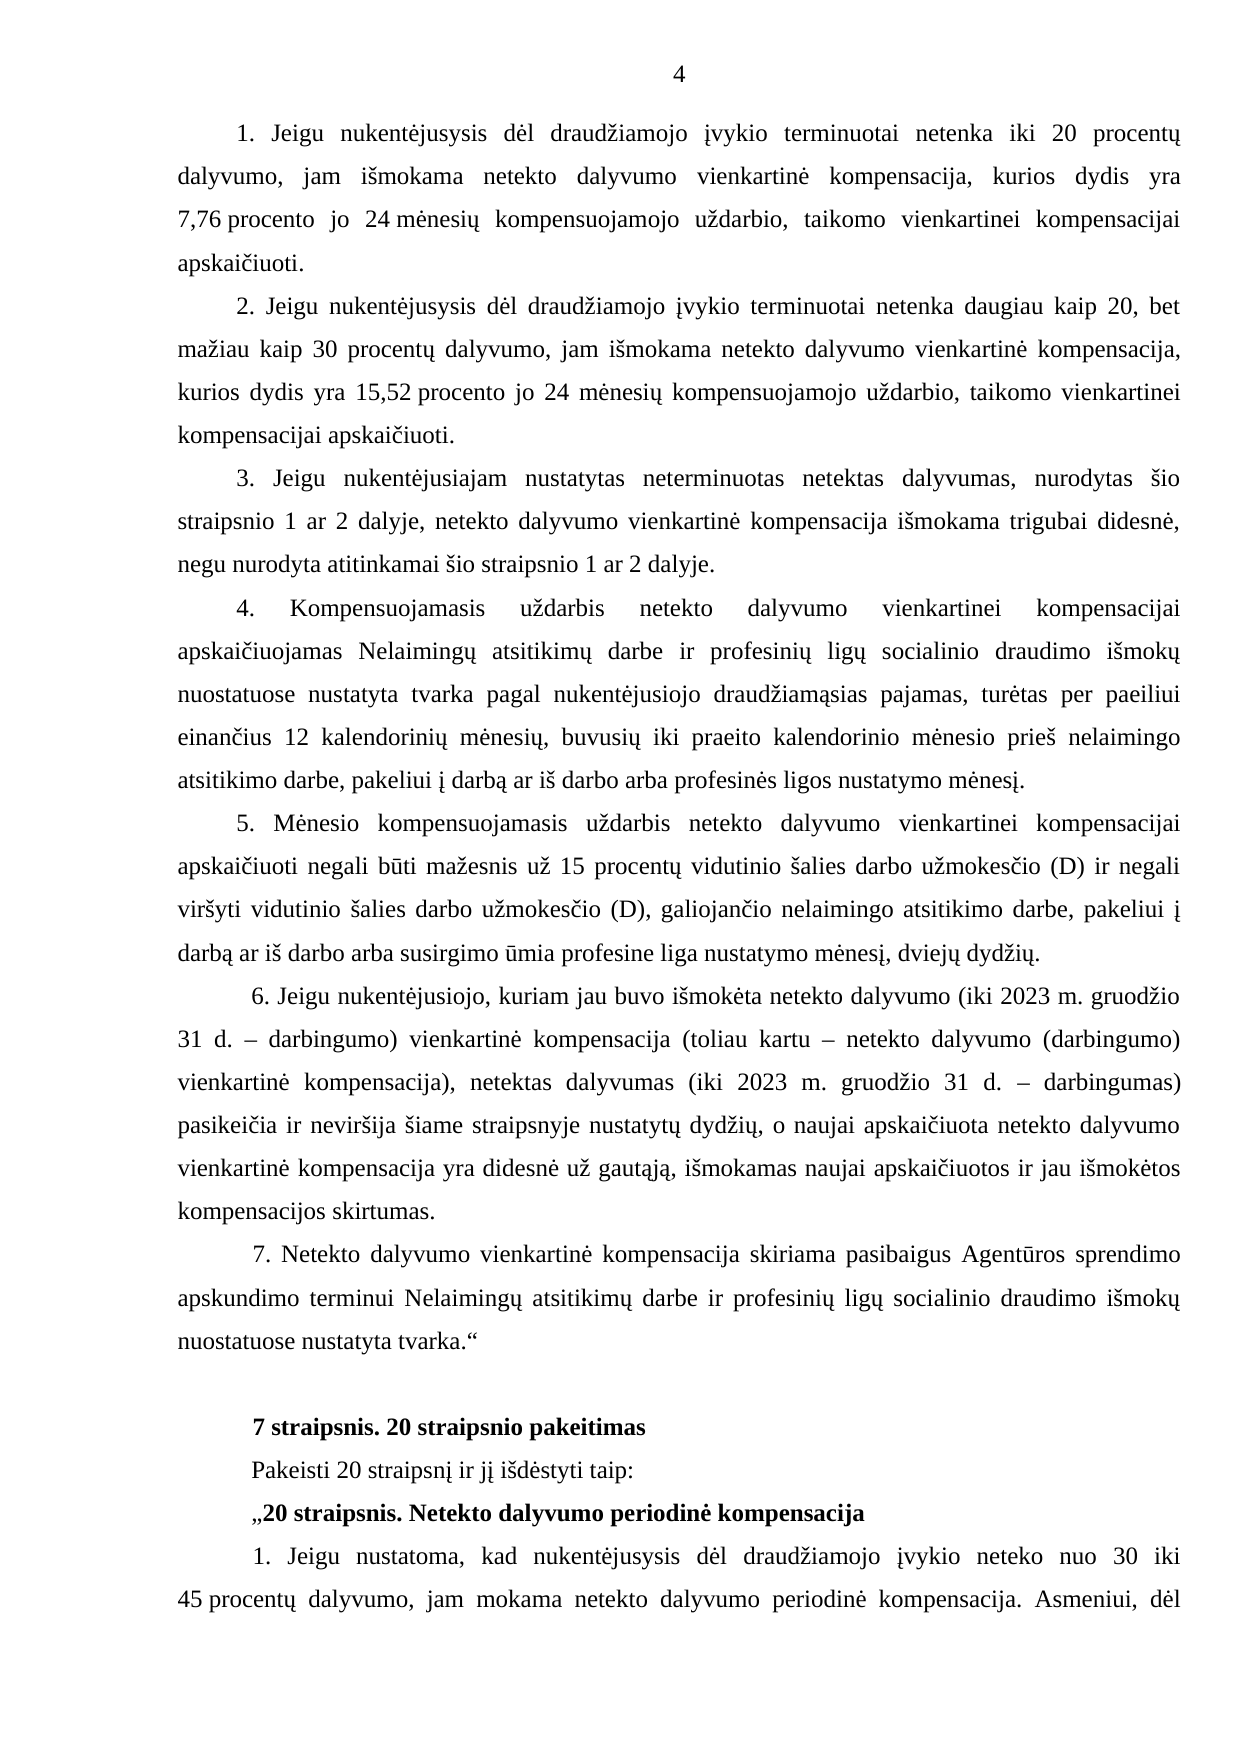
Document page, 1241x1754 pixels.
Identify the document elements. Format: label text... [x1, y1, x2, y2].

text 7. Netekto dalyvumo vienkartinė kompensacija skiriama pasibaigus Agentūros sprendimo apskundimo terminui Nelaimingų atsitikimų darbe ir profesinių ligų socialinio draudimo išmokų nuostatuose nustatyta tvarka.“ [177, 1239, 1181, 1354]
text 6. Jeigu nukentėjusiojo, kuriam jau buvo išmokėta netekto dalyvumo (iki 2023 m. gruodžio 31 d. – darbingumo) vienkartinė kompensacija (toliau kartu – netekto dalyvumo (darbingumo) vienkartinė kompensacija), netektas dalyvumas (iki 2023 m. gruodžio 31 d. – darbingumas) pasikeičia ir neviršija šiame straipsnyje nustatytų dydžių, o naujai apskaičiuota netekto dalyvumo vienkartinė kompensacija yra didesnė už gautąją, išmokamas naujai apskaičiuotos ir jau išmokėtos kompensacijos skirtumas. [177, 981, 1181, 1225]
text 1. Jeigu nukentėjusysis dėl draudžiamojo įvykio terminuotai netenka iki 20 procentų dalyvumo, jam išmokama netekto dalyvumo vienkartinė kompensacija, kurios dydis yra 7,76 procento jo 24 mėnesių kompensuojamojo uždarbio, taikomo vienkartinei kompensacijai apskaičiuoti. [177, 118, 1181, 276]
text 3. Jeigu nukentėjusiajam nustatytas neterminuotas netektas dalyvumas, nurodytas šio straipsnio 1 ar 2 dalyje, netekto dalyvumo vienkartinė kompensacija išmokama trigubai didesnė, negu nurodyta atitinkamai šio straipsnio 1 ar 2 dalyje. [177, 463, 1181, 578]
text 4. Kompensuojamasis uždarbis netekto dalyvumo vienkartinei kompensacijai apskaičiuojamas Nelaimingų atsitikimų darbe ir profesinių ligų socialinio draudimo išmokų nuostatuose nustatyta tvarka pagal nukentėjusiojo draudžiamąsias pajamas, turėtas per paeiliui einančius 12 kalendorinių mėnesių, buvusių iki praeito kalendorinio mėnesio prieš nelaimingo atsitikimo darbe, pakeliui į darbą ar iš darbo arba profesinės ligos nustatymo mėnesį. [177, 593, 1181, 794]
text Pakeisti 20 straipsnį ir jį išdėstyti taip: [251, 1455, 1181, 1484]
text 7 straipsnis. 20 straipsnio pakeitimas [177, 1412, 1181, 1441]
text 1. Jeigu nustatoma, kad nukentėjusysis dėl draudžiamojo įvykio neteko nuo 30 iki 45 procentų dalyvumo, jam mokama netekto dalyvumo periodinė kompensacija. Asmeniui, dėl [177, 1541, 1181, 1613]
text 2. Jeigu nukentėjusysis dėl draudžiamojo įvykio terminuotai netenka daugiau kaip 20, bet mažiau kaip 30 procentų dalyvumo, jam išmokama netekto dalyvumo vienkartinė kompensacija, kurios dydis yra 15,52 procento jo 24 mėnesių kompensuojamojo uždarbio, taikomo vienkartinei kompensacijai apskaičiuoti. [177, 291, 1181, 449]
text 5. Mėnesio kompensuojamasis uždarbis netekto dalyvumo vienkartinei kompensacijai apskaičiuoti negali būti mažesnis už 15 procentų vidutinio šalies darbo užmokesčio (D) ir negali viršyti vidutinio šalies darbo užmokesčio (D), galiojančio nelaimingo atsitikimo darbe, pakeliui į darbą ar iš darbo arba susirgimo ūmia profesine liga nustatymo mėnesį, dviejų dydžių. [177, 808, 1181, 966]
text „20 straipsnis. Netekto dalyvumo periodinė kompensacija [251, 1498, 1181, 1527]
